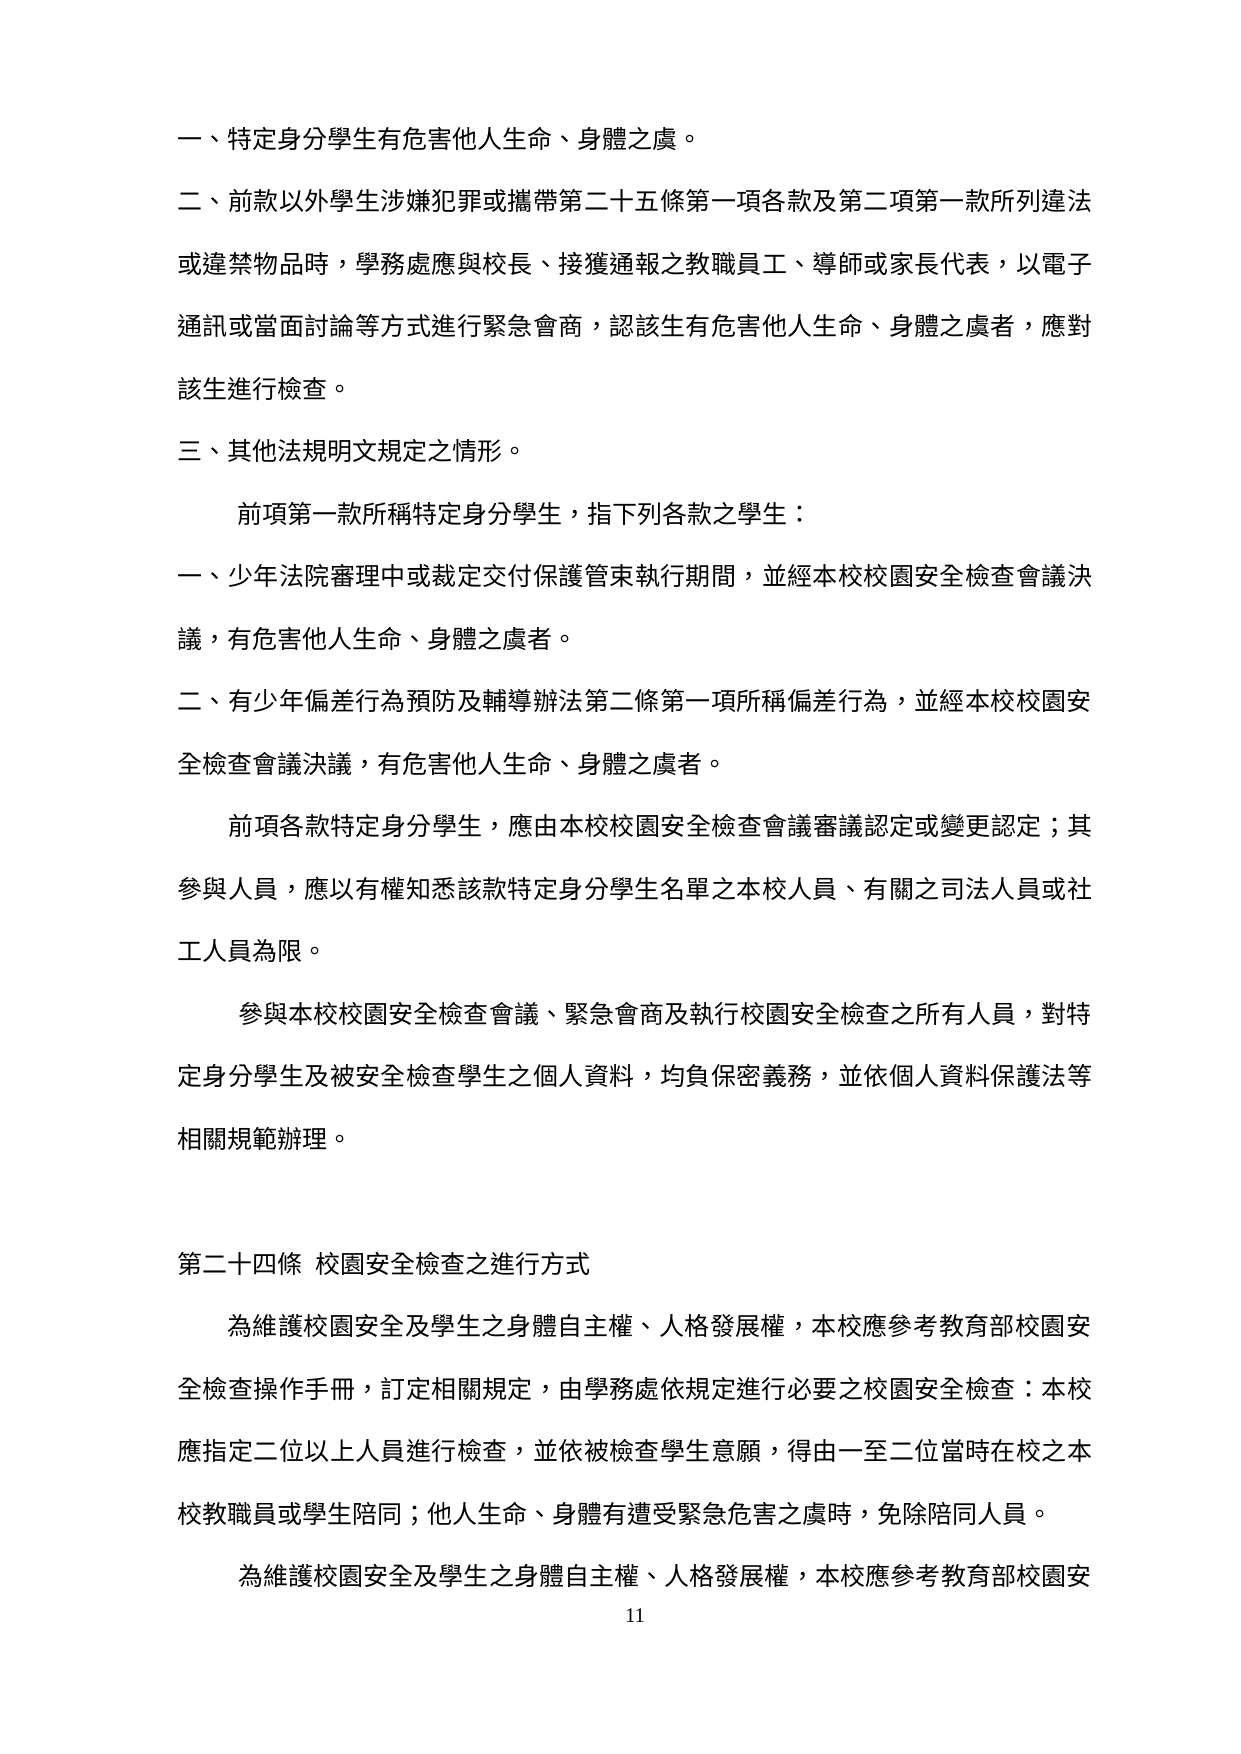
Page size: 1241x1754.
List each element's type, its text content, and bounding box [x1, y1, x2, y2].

text 一、少年法院審理中或裁定交付保護管束執行期間，並經本校校園安全檢查會議決議，有危害他人生命、身體之虞者。 [177, 533, 1092, 658]
text 前項第一款所稱特定身分學生，指下列各款之學生： [177, 471, 1092, 533]
text 一、特定身分學生有危害他人生命、身體之虞。 [177, 96, 1092, 158]
text 二、前款以外學生涉嫌犯罪或攜帶第二十五條第一項各款及第二項第一款所列違法或違禁物品時，學務處應與校長、接獲通報之教職員工、導師或家長代表，以電子通訊或當面討論等方式進行緊急會商，認該生有危害他人生命、身體之虞者，應對該生進行檢查。 [177, 158, 1092, 408]
text 為維護校園安全及學生之身體自主權、人格發展權，本校應參考教育部校園安全檢查操作手冊，訂定相關規定，由學務處依規定進行必要之校園安全檢查：本校應指定二位以上人員進行檢查，並依被檢查學生意願，得由一至二位當時在校之本校教職員或學生陪同；他人生命、身體有遭受緊急危害之虞時，免除陪同人員。 [177, 1283, 1092, 1533]
text 第二十四條 校園安全檢查之進行方式 [177, 1221, 1092, 1283]
text 三、其他法規明文規定之情形。 [177, 408, 1092, 471]
text 二、有少年偏差行為預防及輔導辦法第二條第一項所稱偏差行為，並經本校校園安全檢查會議決議，有危害他人生命、身體之虞者。 [177, 658, 1092, 783]
text 前項各款特定身分學生，應由本校校園安全檢查會議審議認定或變更認定；其參與人員，應以有權知悉該款特定身分學生名單之本校人員、有關之司法人員或社工人員為限。 [177, 783, 1092, 971]
text 參與本校校園安全檢查會議、緊急會商及執行校園安全檢查之所有人員，對特定身分學生及被安全檢查學生之個人資料，均負保密義務，並依個人資料保護法等相關規範辦理。 [177, 971, 1092, 1158]
text 為維護校園安全及學生之身體自主權、人格發展權，本校應參考教育部校園安 [177, 1533, 1092, 1596]
